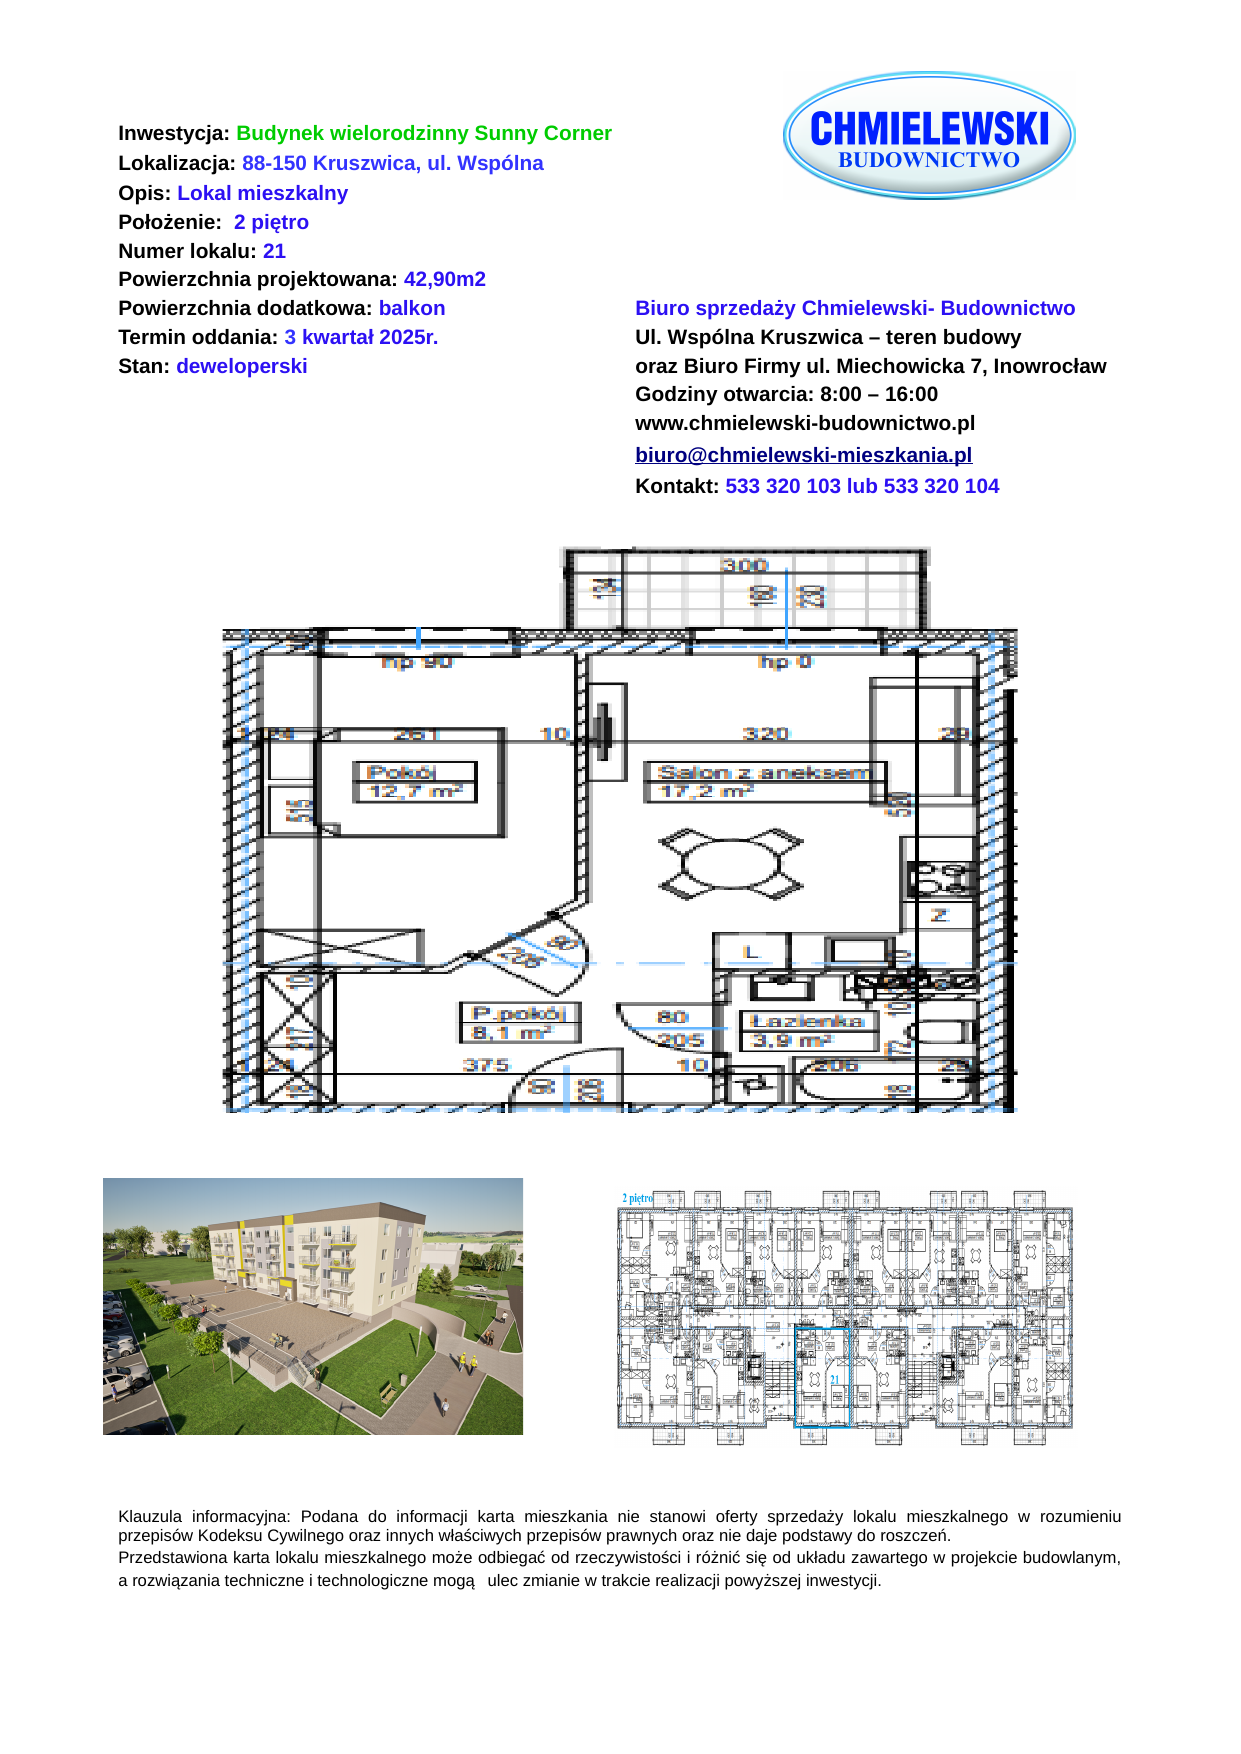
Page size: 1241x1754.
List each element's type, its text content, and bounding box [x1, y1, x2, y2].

picture [222, 534, 1018, 1113]
text Klauzula informacyjna: Podana do informacji karta mieszkania nie stanowi oferty sprzedaży lokalu mieszkalnego w rozumieniu przepisów Kodeksu Cywilnego oraz innych właściwych przepisów prawnych oraz nie daje podstawy do roszczeń. [118, 1507, 1122, 1545]
text Powierzchnia projektowana: 42,90m2 [118, 267, 1122, 291]
text Opis: Lokal mieszkalny [118, 181, 1122, 205]
text Termin oddania: 3 kwartał 2025r. Ul. Wspólna Kruszwica – teren budowy [118, 325, 1122, 349]
text biuro@chmielewski-mieszkania.pl [118, 442, 1122, 466]
text Kontakt: 533 320 103 lub 533 320 104 [118, 474, 1122, 498]
text Godziny otwarcia: 8:00 – 16:00 [118, 382, 1122, 406]
subtitle Lokalizacja: 88-150 Kruszwica, ul. Wspólna [118, 151, 783, 175]
subtitle [1076, 151, 1122, 175]
text Numer lokalu: 21 [118, 238, 1122, 262]
picture [783, 71, 1076, 200]
subtitle [1076, 121, 1122, 145]
picture [613, 1186, 1078, 1448]
subtitle Inwestycja: Budynek wielorodzinny Sunny Corner [118, 121, 783, 145]
text Położenie: 2 piętro [118, 210, 1122, 234]
text Przedstawiona karta lokalu mieszkalnego może odbiegać od rzeczywistości i różnić się od układu zawartego w projekcie budowlanym, a rozwiązania techniczne i technologiczne mogą ulec zmianie w trakcie realizacji powyższej inwestycji. [118, 1548, 1122, 1590]
text www.chmielewski-budownictwo.pl [118, 411, 1122, 435]
text Stan: deweloperski oraz Biuro Firmy ul. Miechowicka 7, Inowrocław [118, 353, 1122, 377]
picture [103, 1178, 524, 1435]
text Powierzchnia dodatkowa: balkon Biuro sprzedaży Chmielewski- Budownictwo [118, 296, 1122, 320]
